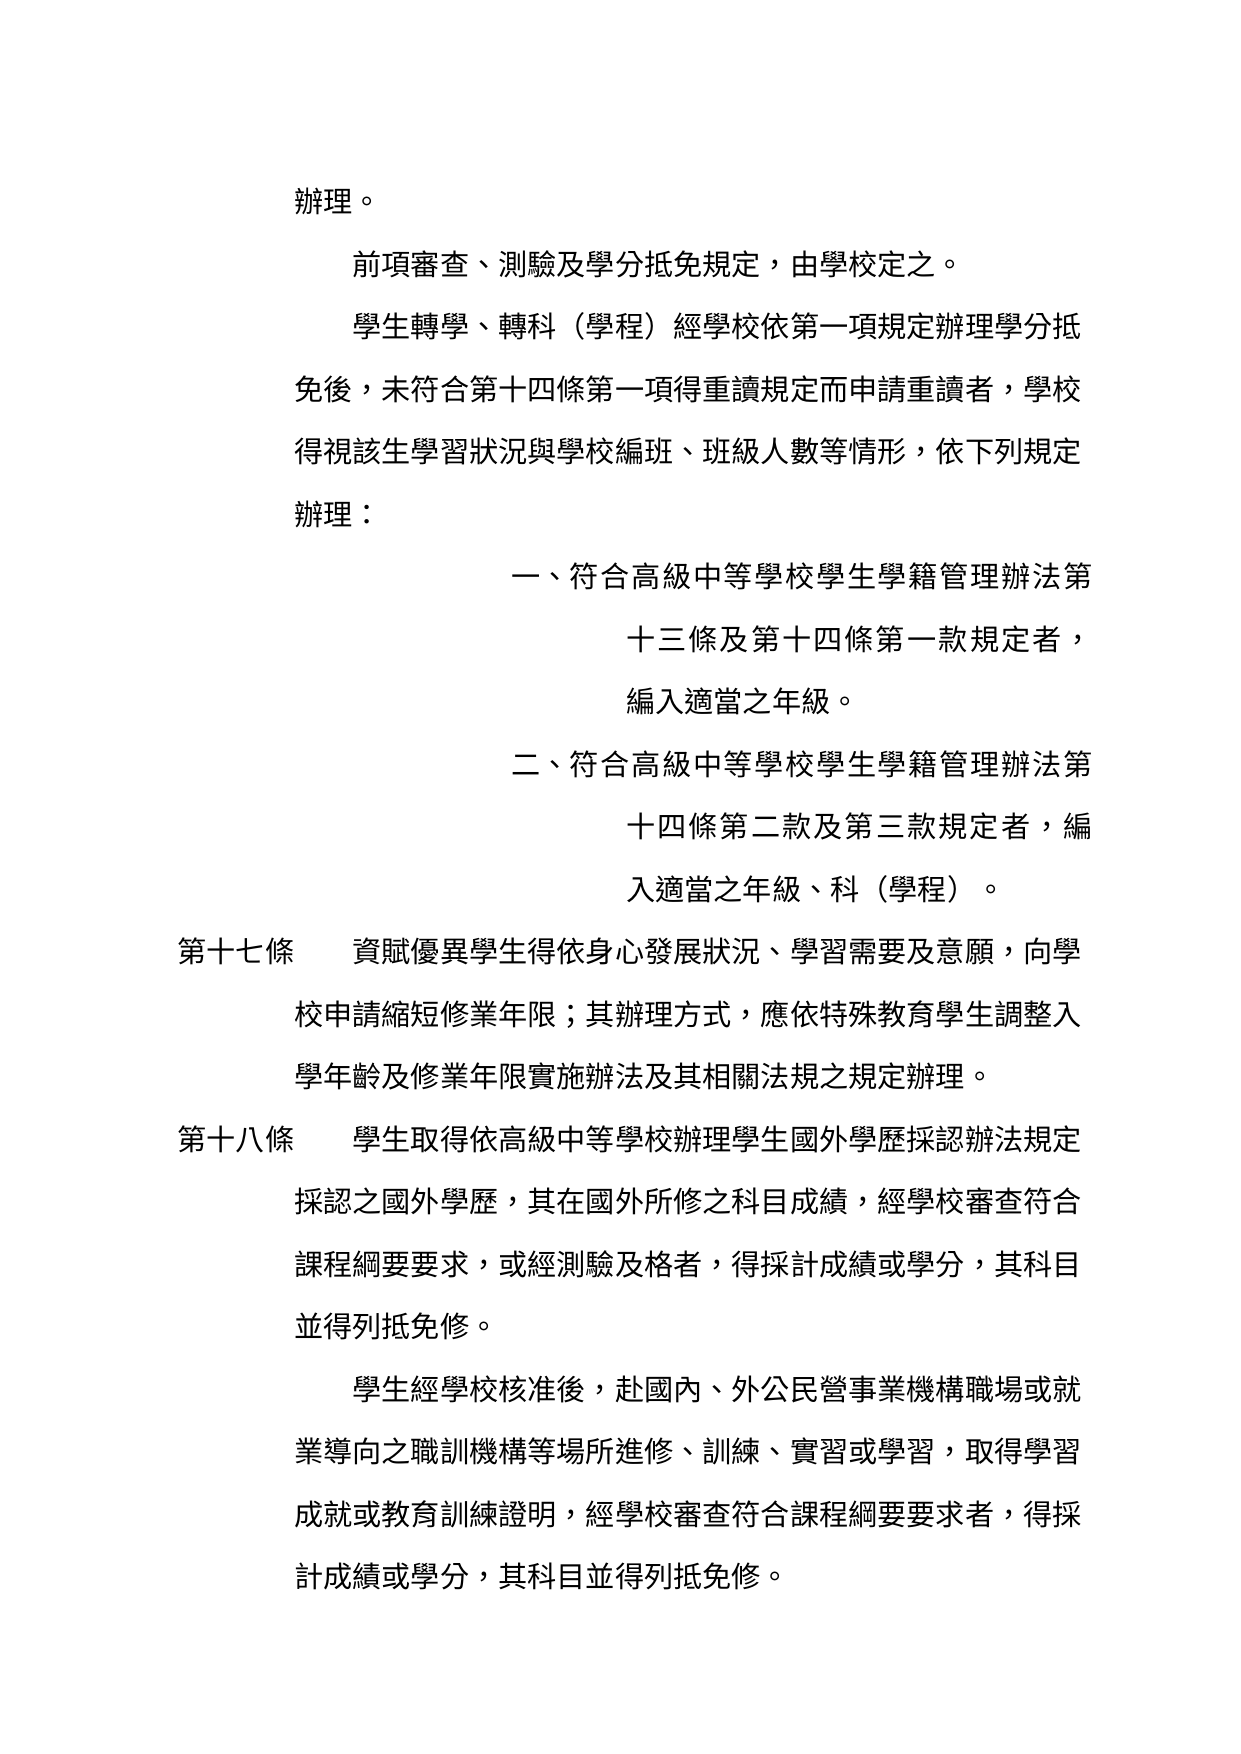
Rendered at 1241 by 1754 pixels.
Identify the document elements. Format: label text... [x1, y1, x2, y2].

text 辦理。 前項審查、測驗及學分抵免規定，由學校定之。 學生轉學、轉科（學程）經學校依第一項規定辦理學分抵免後，未符合第十四條第一項得重讀規定而申請重讀者，學校得視該生學習狀況與學校編班、班級人數等情形，依下列規定辦理： [177, 158, 1092, 533]
list 符合高級中等學校學生學籍管理辦法第十三條及第十四條第一款規定者，編入適當之年級。 [511, 533, 1092, 721]
text 第十七條 資賦優異學生得依身心發展狀況、學習需要及意願，向學校申請縮短修業年限；其辦理方式，應依特殊教育學生調整入學年齡及修業年限實施辦法及其相關法規之規定辦理。 [177, 908, 1092, 1096]
text 學生經學校核准後，赴國內、外公民營事業機構職場或就業導向之職訓機構等場所進修、訓練、實習或學習，取得學習成就或教育訓練證明，經學校審查符合課程綱要要求者，得採計成績或學分，其科目並得列抵免修。 [177, 1346, 1092, 1596]
text 第十八條 學生取得依高級中等學校辦理學生國外學歷採認辦法規定採認之國外學歷，其在國外所修之科目成績，經學校審查符合課程綱要要求，或經測驗及格者，得採計成績或學分，其科目並得列抵免修。 [177, 1096, 1092, 1346]
list 符合高級中等學校學生學籍管理辦法第十四條第二款及第三款規定者，編入適當之年級、科（學程）。 [511, 721, 1092, 908]
